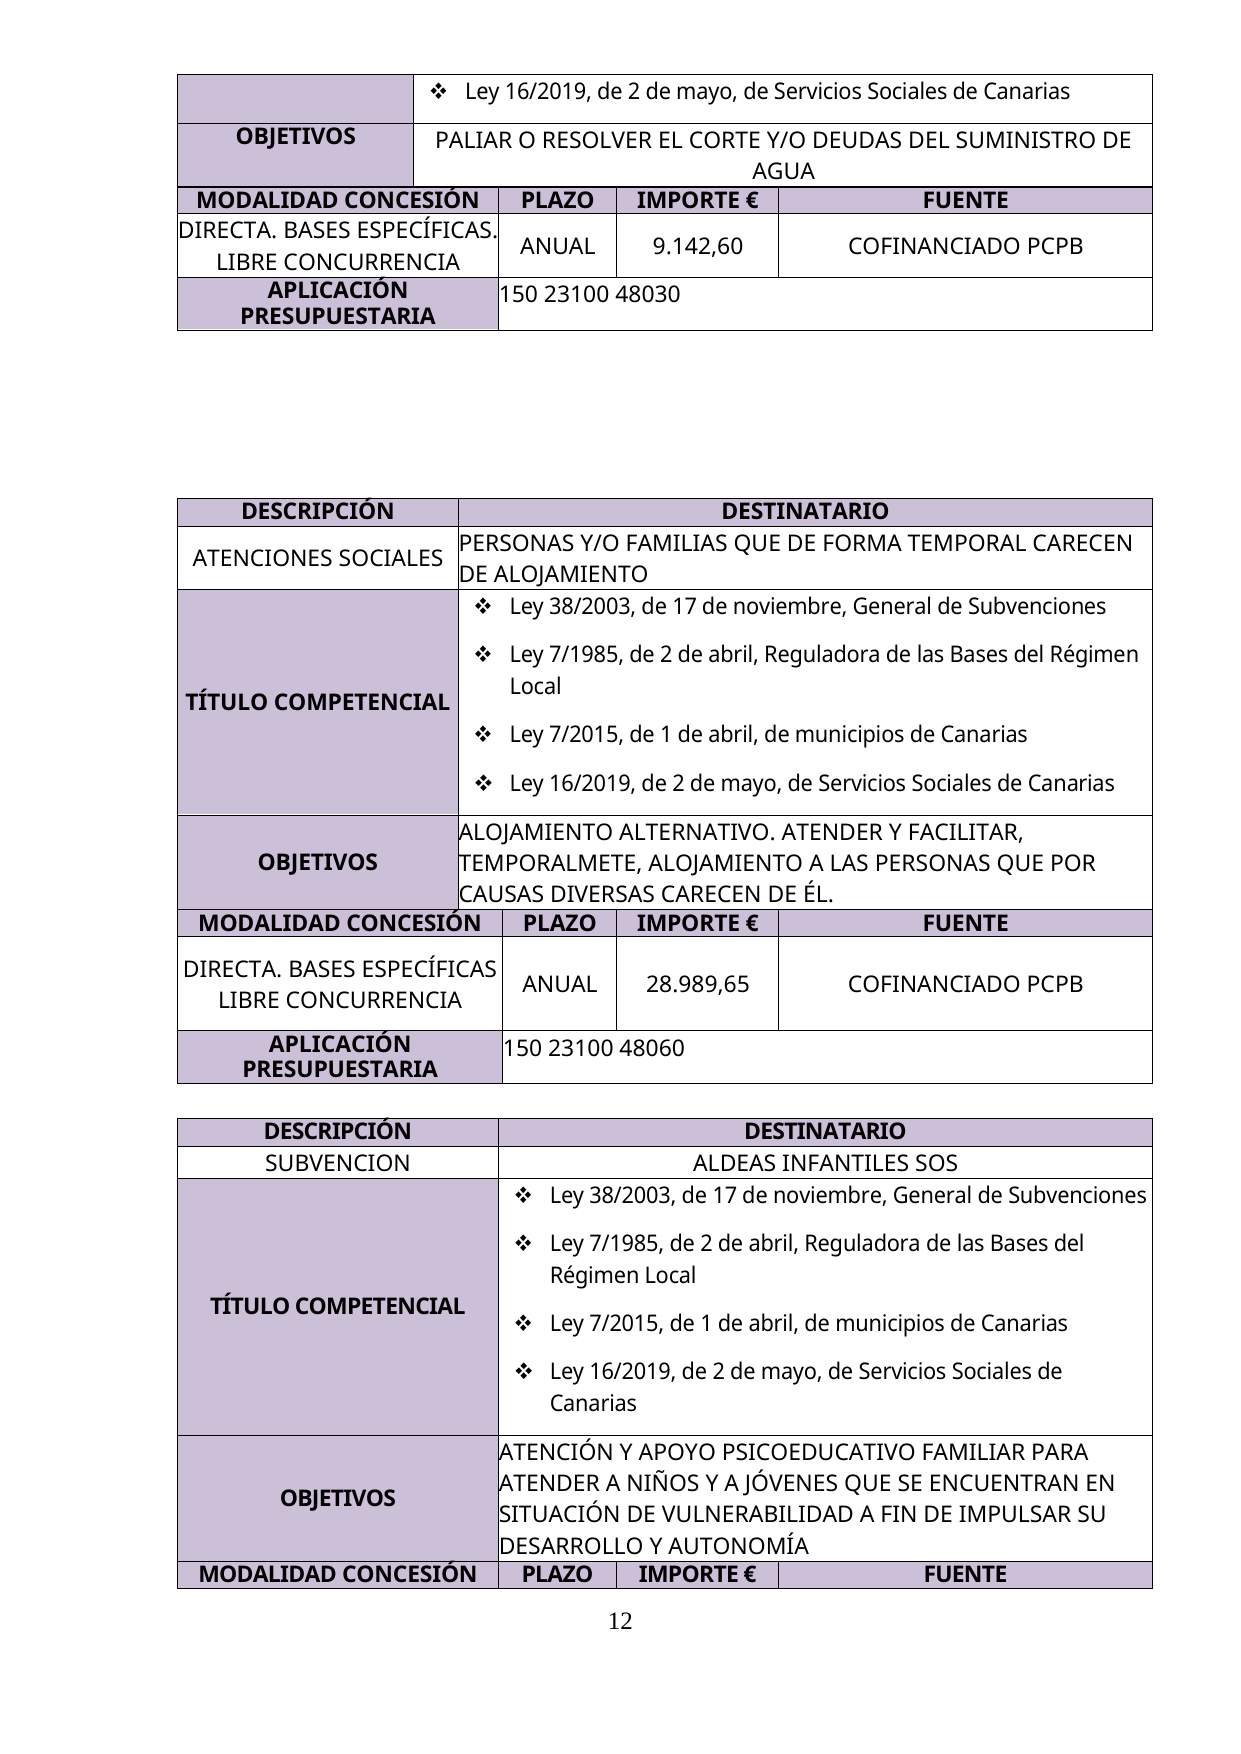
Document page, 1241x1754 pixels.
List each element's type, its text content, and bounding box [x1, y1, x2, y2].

table_cell PERSONAS Y/O FAMILIAS QUE DE FORMA TEMPORAL CARECEN DE ALOJAMIENTO [459, 527, 1152, 589]
table_cell ANUAL [499, 214, 616, 277]
table_cell TÍTULO COMPETENCIAL [178, 1179, 498, 1435]
table_cell MODALIDAD CONCESIÓN [178, 188, 498, 213]
table_cell DIRECTA. BASES ESPECÍFICAS. LIBRE CONCURRENCIA [178, 214, 498, 277]
table_header DESTINATARIO [499, 1119, 1152, 1146]
table_cell OBJETIVOS [178, 816, 458, 909]
table_cell FUENTE [779, 1562, 1152, 1588]
table_cell DIRECTA. BASES ESPECÍFICAS LIBRE CONCURRENCIA [178, 937, 502, 1030]
table_cell PLAZO [499, 188, 616, 213]
table_cell TÍTULO COMPETENCIAL [178, 590, 458, 814]
table_cell ATENCIÓN Y APOYO PSICOEDUCATIVO FAMILIAR PARA ATENDER A NIÑOS Y A JÓVENES QUE SE ENCUENTRAN EN SITUACIÓN DE VULNERABILIDAD A FIN DE IMPULSAR SU DESARROLLO Y AUTONOMÍA [499, 1436, 1152, 1561]
table_cell ATENCIONES SOCIALES [178, 527, 458, 589]
table_cell ALDEAS INFANTILES SOS [499, 1147, 1152, 1178]
table_cell Ley 38/2003, de 17 de noviembre, General de Subvenciones Ley 7/1985, de 2 de abril, Reguladora de las Bases del Régimen Local Ley 7/2015, de 1 de abril, de municipios de Canarias Ley 16/2019, de 2 de mayo, de Servicios Sociales de Canarias [459, 590, 1152, 814]
table_cell PALIAR O RESOLVER EL CORTE Y/O DEUDAS DEL SUMINISTRO DE AGUA [414, 124, 1152, 186]
table_cell APLICACIÓN PRESUPUESTARIA [178, 278, 498, 329]
table_cell 150 23100 48030 [499, 278, 1152, 329]
table_cell 28.989,65 [617, 937, 778, 1030]
table_cell 9.142,60 [617, 214, 778, 277]
table_cell IMPORTE € [617, 910, 778, 936]
table_header DESCRIPCIÓN [178, 499, 458, 526]
table_cell Ley 38/2003, de 17 de noviembre, General de Subvenciones Ley 7/1985, de 2 de abril, Reguladora de las Bases del Régimen Local Ley 7/2015, de 1 de abril, de municipios de Canarias Ley 16/2019, de 2 de mayo, de Servicios Sociales de Canarias [414, 75, 1152, 123]
table_cell MODALIDAD CONCESIÓN [178, 910, 502, 936]
table_cell OBJETIVOS [178, 124, 413, 186]
table_cell FUENTE [779, 910, 1152, 936]
table_cell PLAZO [503, 910, 616, 936]
table_cell MODALIDAD CONCESIÓN [178, 1562, 498, 1588]
table_cell IMPORTE € [617, 1562, 778, 1588]
table_cell PLAZO [499, 1562, 616, 1588]
table_cell ANUAL [503, 937, 616, 1030]
table_cell [178, 75, 413, 123]
table_header DESCRIPCIÓN [178, 1119, 498, 1146]
table_cell OBJETIVOS [178, 1436, 498, 1561]
table_cell ALOJAMIENTO ALTERNATIVO. ATENDER Y FACILITAR, TEMPORALMETE, ALOJAMIENTO A LAS PERSONAS QUE POR CAUSAS DIVERSAS CARECEN DE ÉL. [459, 816, 1152, 909]
table_cell 150 23100 48060 [503, 1031, 1152, 1083]
table_cell IMPORTE € [617, 188, 778, 213]
table_cell APLICACIÓN PRESUPUESTARIA [178, 1031, 502, 1083]
table_cell SUBVENCION [178, 1147, 498, 1178]
table_cell COFINANCIADO PCPB [779, 214, 1152, 277]
table_header DESTINATARIO [459, 499, 1152, 526]
table_cell Ley 38/2003, de 17 de noviembre, General de Subvenciones Ley 7/1985, de 2 de abril, Reguladora de las Bases del Régimen Local Ley 7/2015, de 1 de abril, de municipios de Canarias Ley 16/2019, de 2 de mayo, de Servicios Sociales de Canarias [499, 1179, 1152, 1435]
table_cell COFINANCIADO PCPB [779, 937, 1152, 1030]
table_cell FUENTE [779, 188, 1152, 213]
